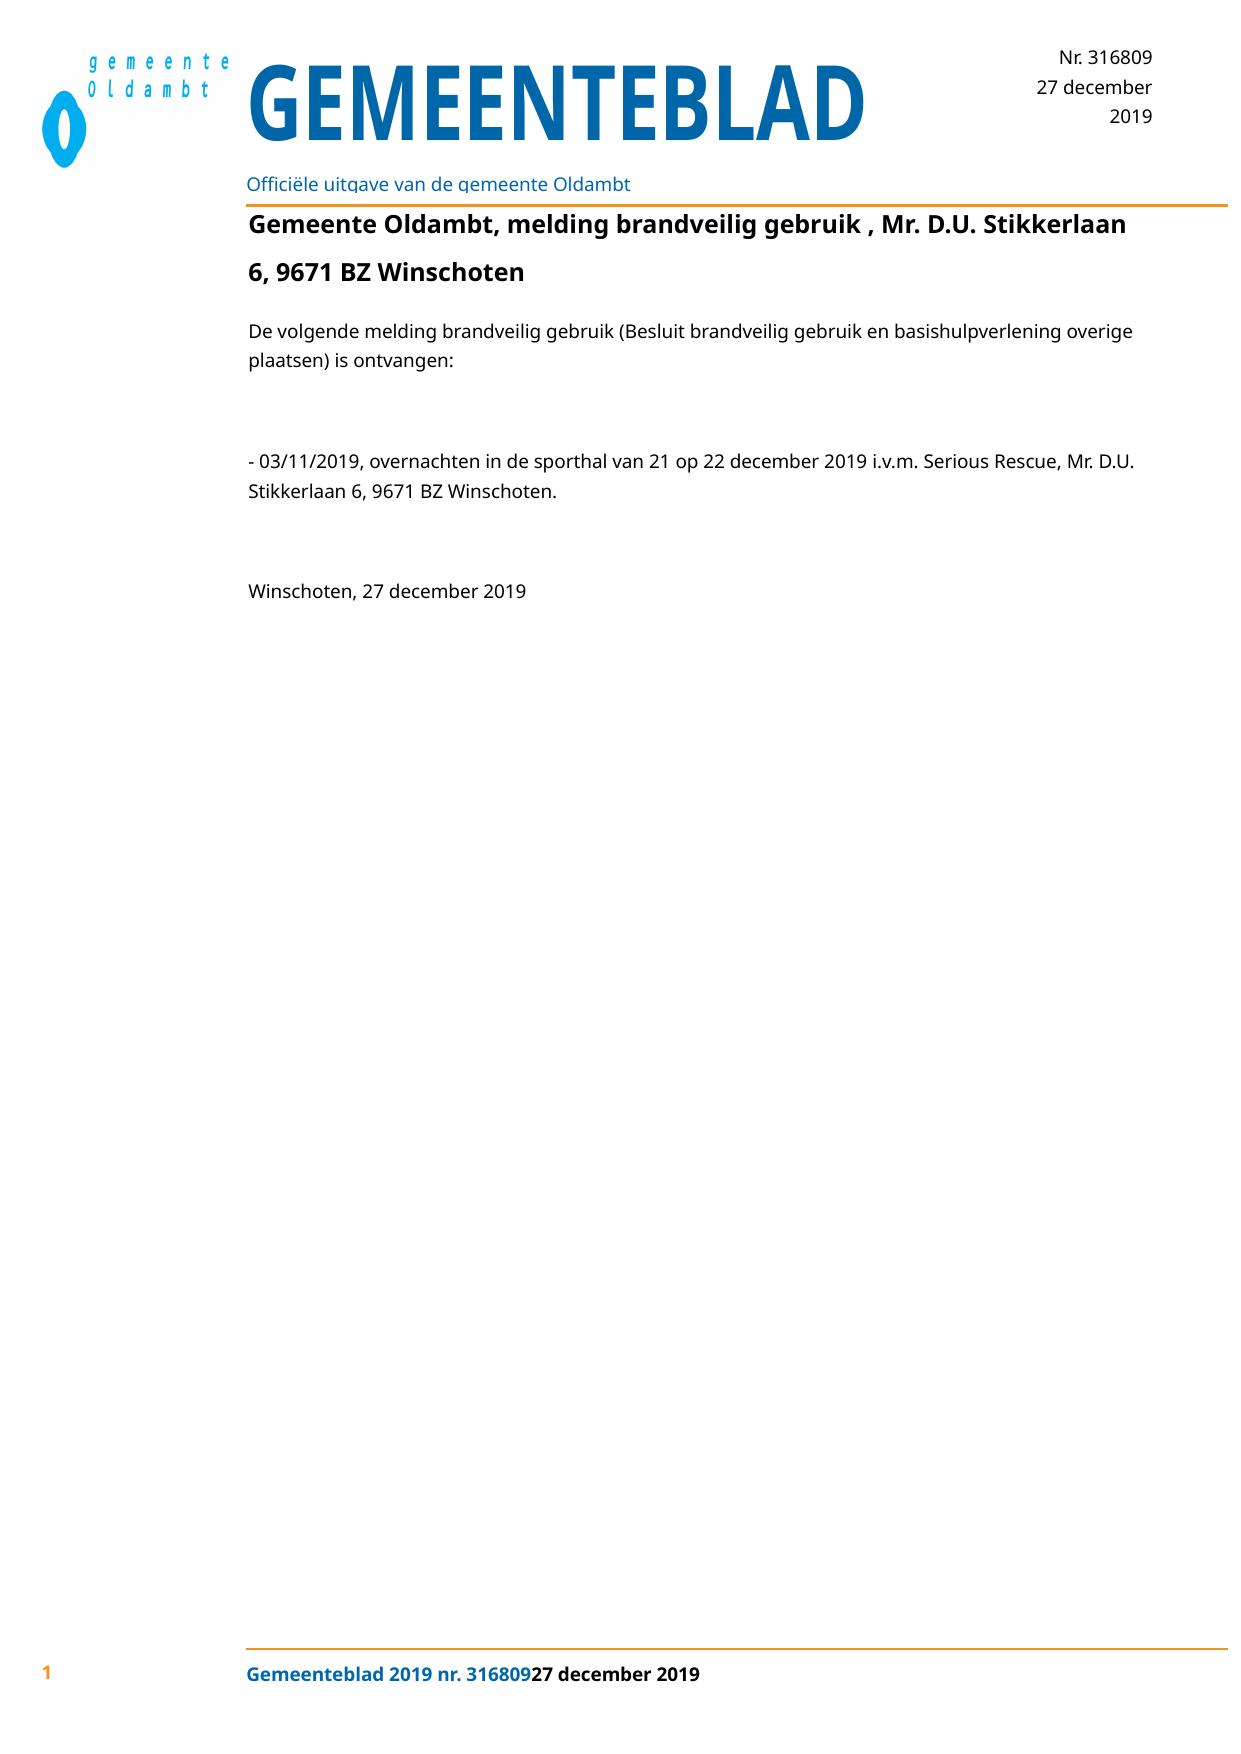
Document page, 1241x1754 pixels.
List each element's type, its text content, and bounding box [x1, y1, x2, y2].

picture [41, 47, 231, 172]
text Gemeente Oldambt, melding brandveilig gebruik , Mr. D.U. Stikkerlaan 6, 9671 BZ Winschoten [248, 207, 1152, 288]
text - 03/11/2019, overnachten in de sporthal van 21 op 22 december 2019 i.v.m. Serious Rescue, Mr. D.U. Stikkerlaan 6, 9671 BZ Winschoten. [248, 448, 1152, 504]
text Winschoten, 27 december 2019 [248, 579, 1152, 604]
text De volgende melding brandveilig gebruik (Besluit brandveilig gebruik en basishulpverlening overige plaatsen) is ontvangen: [248, 318, 1152, 373]
